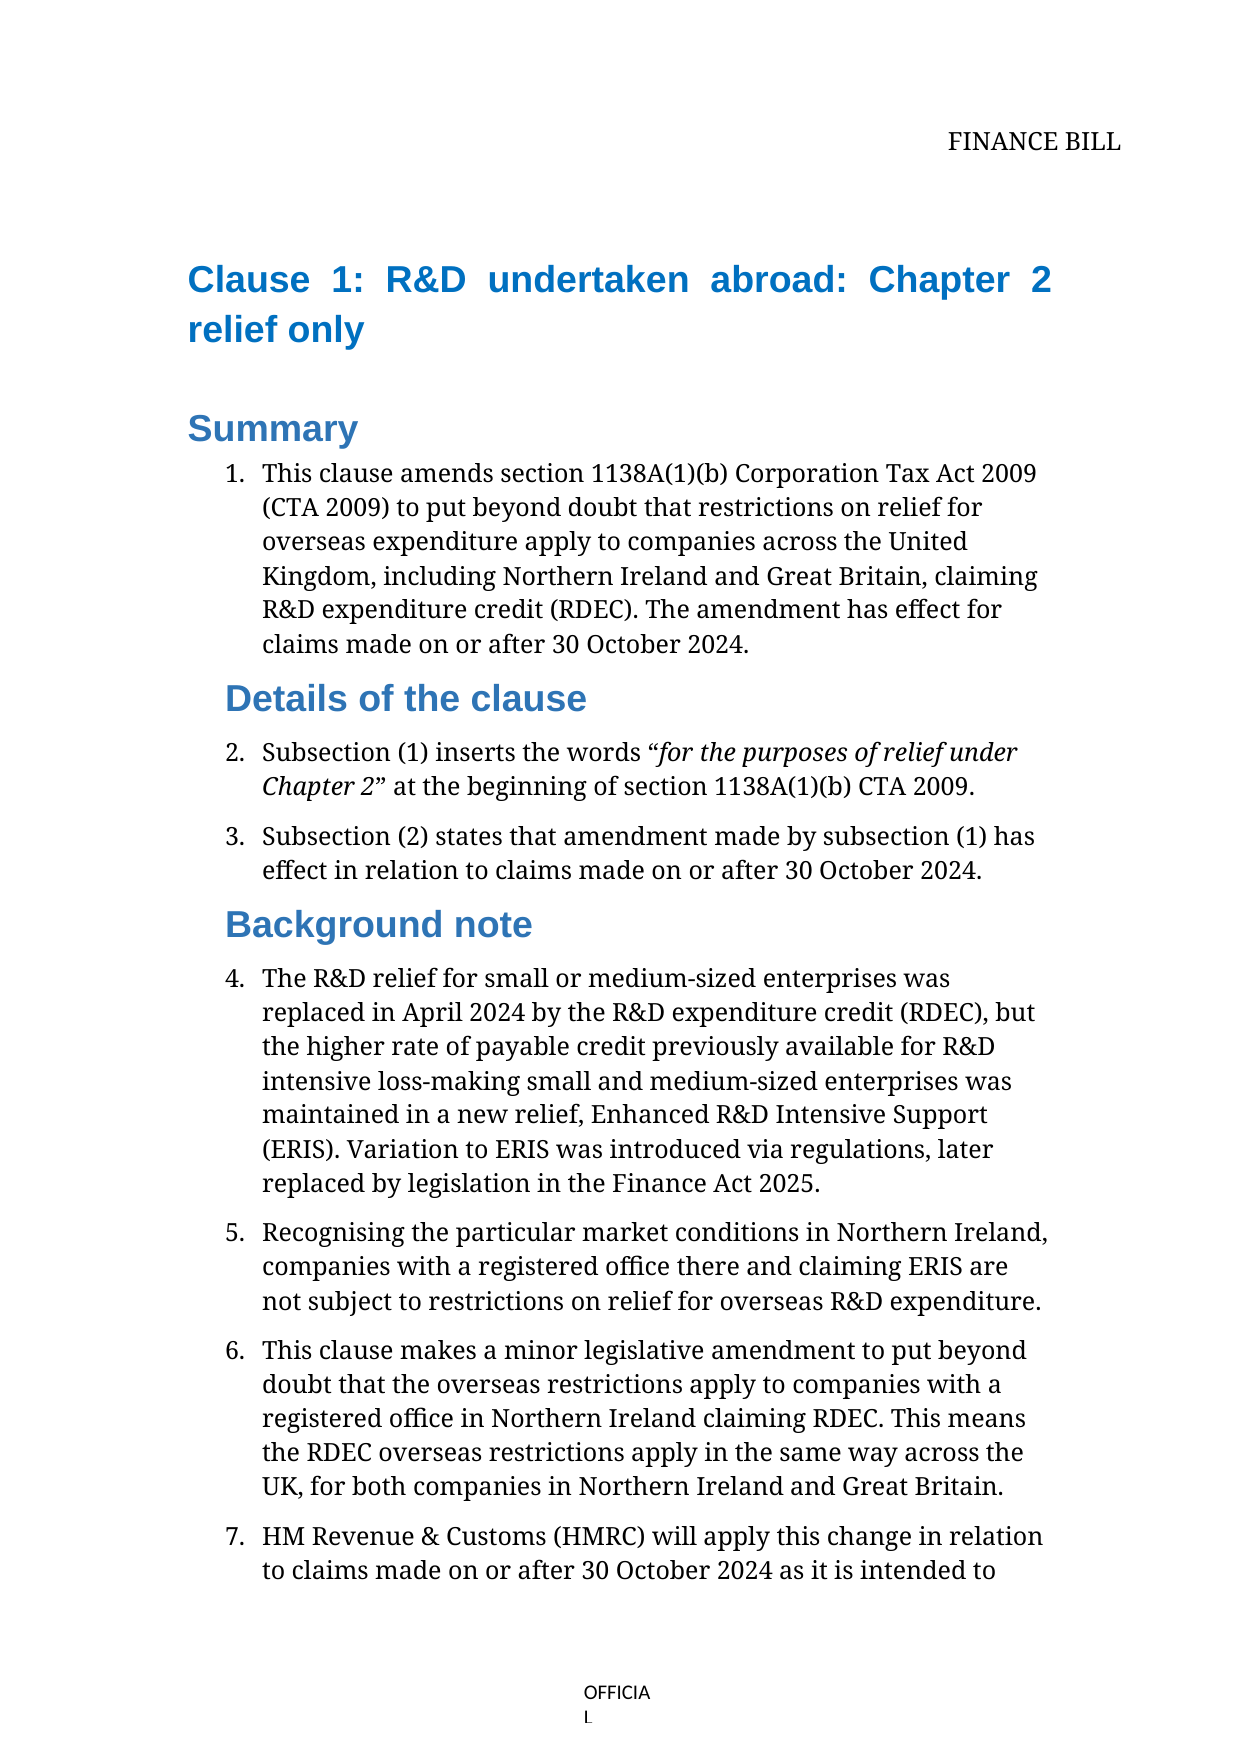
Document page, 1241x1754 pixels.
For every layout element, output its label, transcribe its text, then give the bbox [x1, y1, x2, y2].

list This clause amends section 1138A(1)(b) Corporation Tax Act 2009 (CTA 2009) to put beyond doubt that restrictions on relief for overseas expenditure apply to companies across the United Kingdom, including Northern Ireland and Great Britain, claiming R&D expenditure credit (RDEC). The amendment has effect for claims made on or after 30 October 2024. [225, 456, 1053, 660]
list HM Revenue & Customs (HMRC) will apply this change in relation to claims made on or after 30 October 2024 as it is intended to [225, 1519, 1053, 1587]
list Subsection (2) states that amendment made by subsection (1) has effect in relation to claims made on or after 30 October 2024. [225, 818, 1053, 887]
subtitle Summary [187, 406, 1053, 449]
subtitle Details of the clause [225, 676, 1053, 719]
list This clause makes a minor legislative amendment to put beyond doubt that the overseas restrictions apply to companies with a registered office in Northern Ireland claiming RDEC. This means the RDEC overseas restrictions apply in the same way across the UK, for both companies in Northern Ireland and Great Britain. [225, 1333, 1053, 1503]
subtitle Background note [225, 902, 1053, 945]
list Recognising the particular market conditions in Northern Ireland, companies with a registered office there and claiming ERIS are not subject to restrictions on relief for overseas R&D expenditure. [225, 1215, 1053, 1317]
list Subsection (1) inserts the words “for the purposes of relief under Chapter 2” at the beginning of section 1138A(1)(b) CTA 2009. [225, 735, 1053, 803]
subtitle Clause 1: R&D undertaken abroad: Chapter 2 relief only [187, 257, 1053, 350]
list The R&D relief for small or medium-sized enterprises was replaced in April 2024 by the R&D expenditure credit (RDEC), but the higher rate of payable credit previously available for R&D intensive loss-making small and medium-sized enterprises was maintained in a new relief, Enhanced R&D Intensive Support (ERIS). Variation to ERIS was introduced via regulations, later replaced by legislation in the Finance Act 2025. [225, 961, 1053, 1199]
